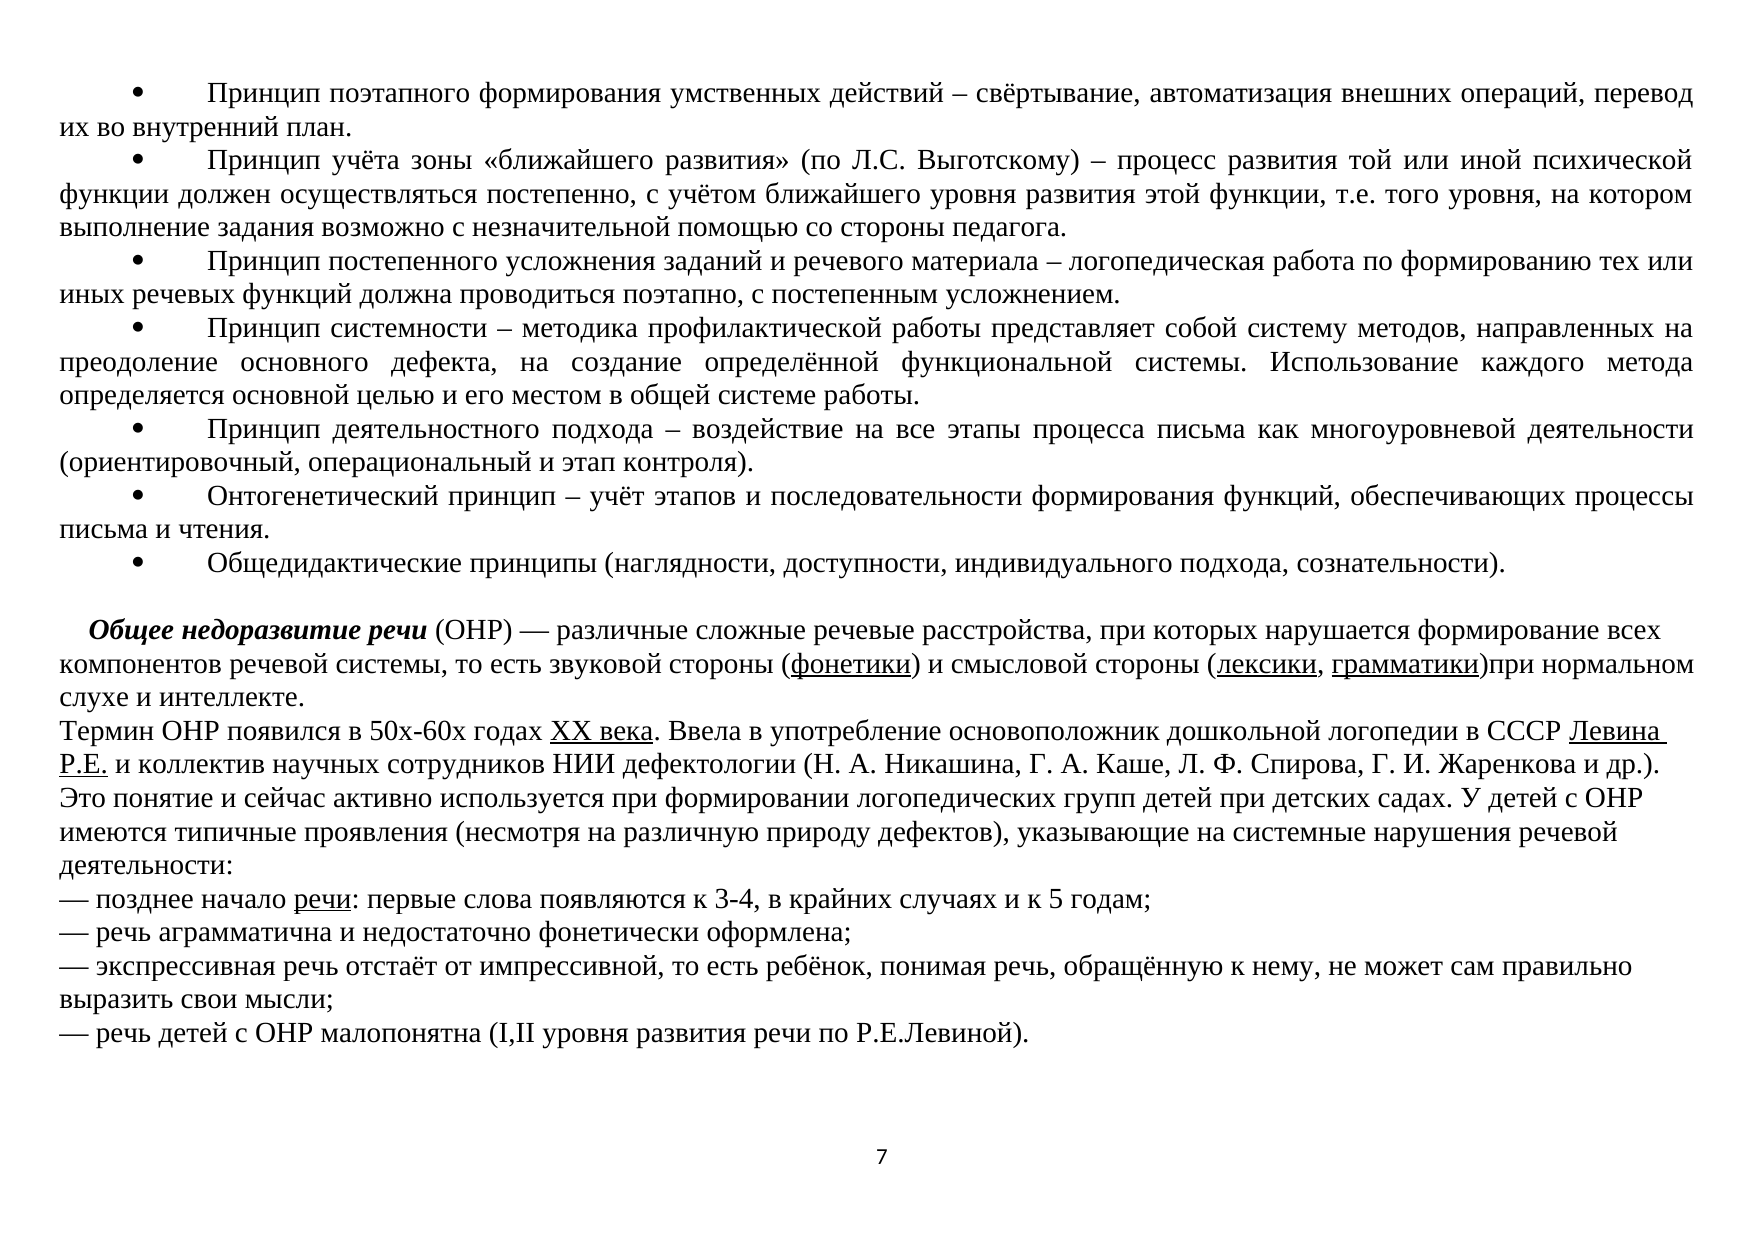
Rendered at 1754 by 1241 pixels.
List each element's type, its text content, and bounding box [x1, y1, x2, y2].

list Принцип учёта зоны «ближайшего развития» (по Л.С. Выготскому) – процесс развития той или иной психической функции должен осуществляться постепенно, с учётом ближайшего уровня развития этой функции, т.е. того уровня, на котором выполнение задания возможно с незначительной помощью со стороны педагога. [59, 142, 1695, 243]
list Онтогенетический принцип – учёт этапов и последовательности формирования функций, обеспечивающих процессы письма и чтения. [59, 478, 1695, 545]
list Принцип деятельностного подхода – воздействие на все этапы процесса письма как многоуровневой деятельности (ориентировочный, операциональный и этап контроля). [59, 411, 1695, 478]
text Общее недоразвитие речи (ОНР) — различные сложные речевые расстройства, при которых нарушается формирование всех компонентов речевой системы, то есть звуковой стороны (фонетики) и смысловой стороны (лексики, грамматики)при нормальном слухе и интеллекте. Термин ОНР появился в 50х-60х годах XX века. Ввела в употребление основоположник дошкольной логопедии в СССР Левина Р.Е. и коллектив научных сотрудников НИИ дефектологии (Н. А. Никашина, Г. А. Каше, Л. Ф. Спирова, Г. И. Жаренкова и др.). Это понятие и сейчас активно используется при формировании логопедических групп детей при детских садах. У детей с ОНР имеются типичные проявления (несмотря на различную природу дефектов), указывающие на системные нарушения речевой деятельности: — позднее начало речи: первые слова появляются к 3-4, в крайних случаях и к 5 годам; — речь аграмматична и недостаточно фонетически оформлена; — экспрессивная речь отстаёт от импрессивной, то есть ребёнок, понимая речь, обращённую к нему, не может сам правильно выразить свои мысли; — речь детей с ОНР малопонятна (I,II уровня развития речи по Р.Е.Левиной). [59, 612, 1695, 1048]
list Принцип системности – методика профилактической работы представляет собой систему методов, направленных на преодоление основного дефекта, на создание определённой функциональной системы. Использование каждого метода определяется основной целью и его местом в общей системе работы. [59, 310, 1695, 411]
list Принцип поэтапного формирования умственных действий – свёртывание, автоматизация внешних операций, перевод их во внутренний план. [59, 75, 1695, 142]
list Принцип постепенного усложнения заданий и речевого материала – логопедическая работа по формированию тех или иных речевых функций должна проводиться поэтапно, с постепенным усложнением. [59, 243, 1695, 310]
list Общедидактические принципы (наглядности, доступности, индивидуального подхода, сознательности). [59, 545, 1695, 579]
